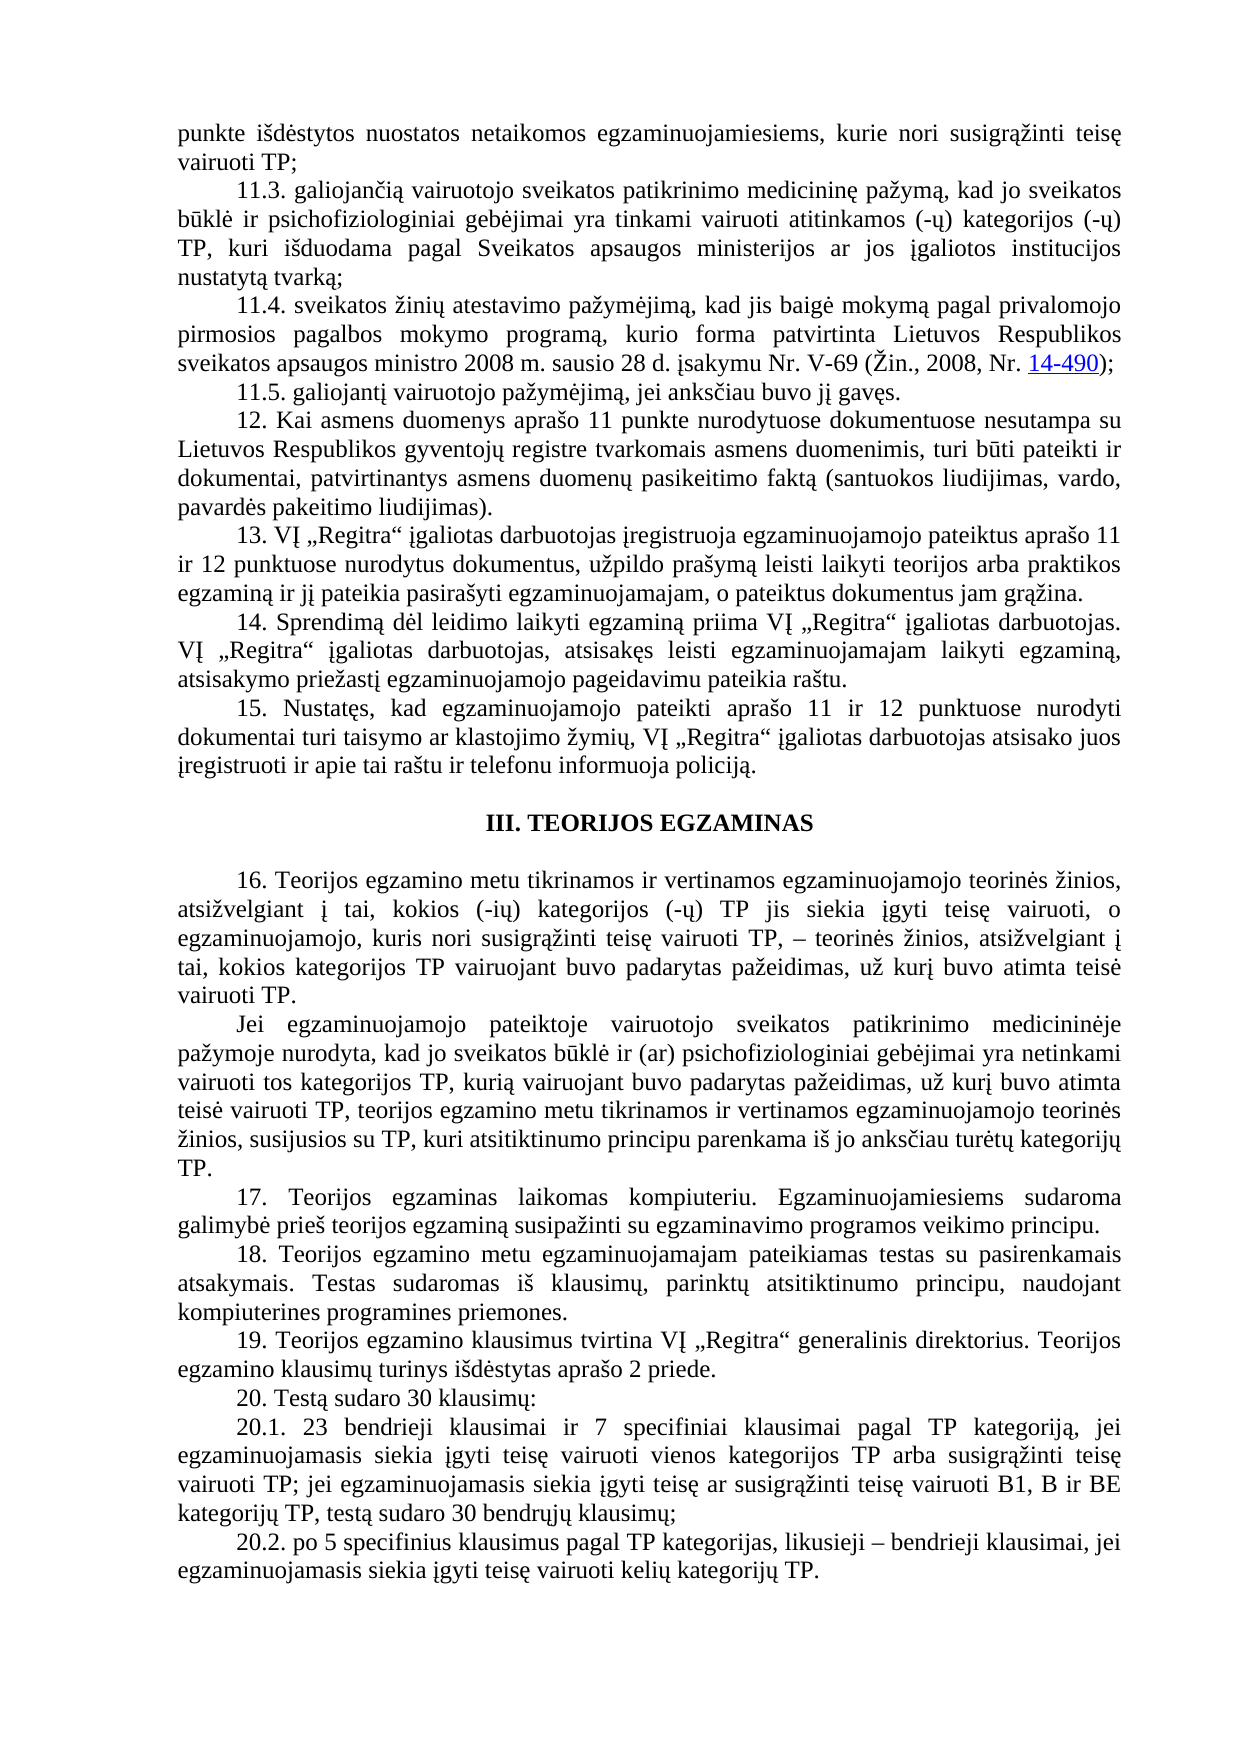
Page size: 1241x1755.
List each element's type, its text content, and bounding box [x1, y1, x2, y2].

text 20.2. po 5 specifinius klausimus pagal TP kategorijas, likusieji – bendrieji klausimai, jei egzaminuojamasis siekia įgyti teisę vairuoti kelių kategorijų TP. [177, 1527, 1122, 1584]
text III. TEORIJOS EGZAMINAS [177, 808, 1122, 837]
text Jei egzaminuojamojo pateiktoje vairuotojo sveikatos patikrinimo medicininėje pažymoje nurodyta, kad jo sveikatos būklė ir (ar) psichofiziologiniai gebėjimai yra netinkami vairuoti tos kategorijos TP, kurią vairuojant buvo padarytas pažeidimas, už kurį buvo atimta teisė vairuoti TP, teorijos egzamino metu tikrinamos ir vertinamos egzaminuojamojo teorinės žinios, susijusios su TP, kuri atsitiktinumo principu parenkama iš jo anksčiau turėtų kategorijų TP. [177, 1009, 1122, 1182]
text 16. Teorijos egzamino metu tikrinamos ir vertinamos egzaminuojamojo teorinės žinios, atsižvelgiant į tai, kokios (-ių) kategorijos (-ų) TP jis siekia įgyti teisę vairuoti, o egzaminuojamojo, kuris nori susigrąžinti teisę vairuoti TP, – teorinės žinios, atsižvelgiant į tai, kokios kategorijos TP vairuojant buvo padarytas pažeidimas, už kurį buvo atimta teisė vairuoti TP. [177, 866, 1122, 1009]
text 15. Nustatęs, kad egzaminuojamojo pateikti aprašo 11 ir 12 punktuose nurodyti dokumentai turi taisymo ar klastojimo žymių, VĮ „Regitra“ įgaliotas darbuotojas atsisako juos įregistruoti ir apie tai raštu ir telefonu informuoja policiją. [177, 693, 1122, 779]
text 20. Testą sudaro 30 klausimų: [177, 1383, 1122, 1412]
text 18. Teorijos egzamino metu egzaminuojamajam pateikiamas testas su pasirenkamais atsakymais. Testas sudaromas iš klausimų, parinktų atsitiktinumo principu, naudojant kompiuterines programines priemones. [177, 1239, 1122, 1326]
text 12. Kai asmens duomenys aprašo 11 punkte nurodytuose dokumentuose nesutampa su Lietuvos Respublikos gyventojų registre tvarkomais asmens duomenimis, turi būti pateikti ir dokumentai, patvirtinantys asmens duomenų pasikeitimo faktą (santuokos liudijimas, vardo, pavardės pakeitimo liudijimas). [177, 406, 1122, 521]
text 19. Teorijos egzamino klausimus tvirtina VĮ „Regitra“ generalinis direktorius. Teorijos egzamino klausimų turinys išdėstytas aprašo 2 priede. [177, 1326, 1122, 1383]
text 20.1. 23 bendrieji klausimai ir 7 specifiniai klausimai pagal TP kategoriją, jei egzaminuojamasis siekia įgyti teisę vairuoti vienos kategorijos TP arba susigrąžinti teisę vairuoti TP; jei egzaminuojamasis siekia įgyti teisę ar susigrąžinti teisę vairuoti B1, B ir BE kategorijų TP, testą sudaro 30 bendrųjų klausimų; [177, 1412, 1122, 1527]
text 13. VĮ „Regitra“ įgaliotas darbuotojas įregistruoja egzaminuojamojo pateiktus aprašo 11 ir 12 punktuose nurodytus dokumentus, užpildo prašymą leisti laikyti teorijos arba praktikos egzaminą ir jį pateikia pasirašyti egzaminuojamajam, o pateiktus dokumentus jam grąžina. [177, 521, 1122, 607]
text 11.3. galiojančią vairuotojo sveikatos patikrinimo medicininę pažymą, kad jo sveikatos būklė ir psichofiziologiniai gebėjimai yra tinkami vairuoti atitinkamos (-ų) kategorijos (-ų) TP, kuri išduodama pagal Sveikatos apsaugos ministerijos ar jos įgaliotos institucijos nustatytą tvarką; [177, 176, 1122, 291]
text 11.4. sveikatos žinių atestavimo pažymėjimą, kad jis baigė mokymą pagal privalomojo pirmosios pagalbos mokymo programą, kurio forma patvirtinta Lietuvos Respublikos sveikatos apsaugos ministro 2008 m. sausio 28 d. įsakymu Nr. V-69 (Žin., 2008, Nr. 14-490); [177, 291, 1122, 377]
text 14. Sprendimą dėl leidimo laikyti egzaminą priima VĮ „Regitra“ įgaliotas darbuotojas. VĮ „Regitra“ įgaliotas darbuotojas, atsisakęs leisti egzaminuojamajam laikyti egzaminą, atsisakymo priežastį egzaminuojamojo pageidavimu pateikia raštu. [177, 607, 1122, 693]
text punkte išdėstytos nuostatos netaikomos egzaminuojamiesiems, kurie nori susigrąžinti teisę vairuoti TP; [177, 118, 1122, 176]
text 11.5. galiojantį vairuotojo pažymėjimą, jei anksčiau buvo jį gavęs. [177, 377, 1122, 406]
text 17. Teorijos egzaminas laikomas kompiuteriu. Egzaminuojamiesiems sudaroma galimybė prieš teorijos egzaminą susipažinti su egzaminavimo programos veikimo principu. [177, 1182, 1122, 1239]
